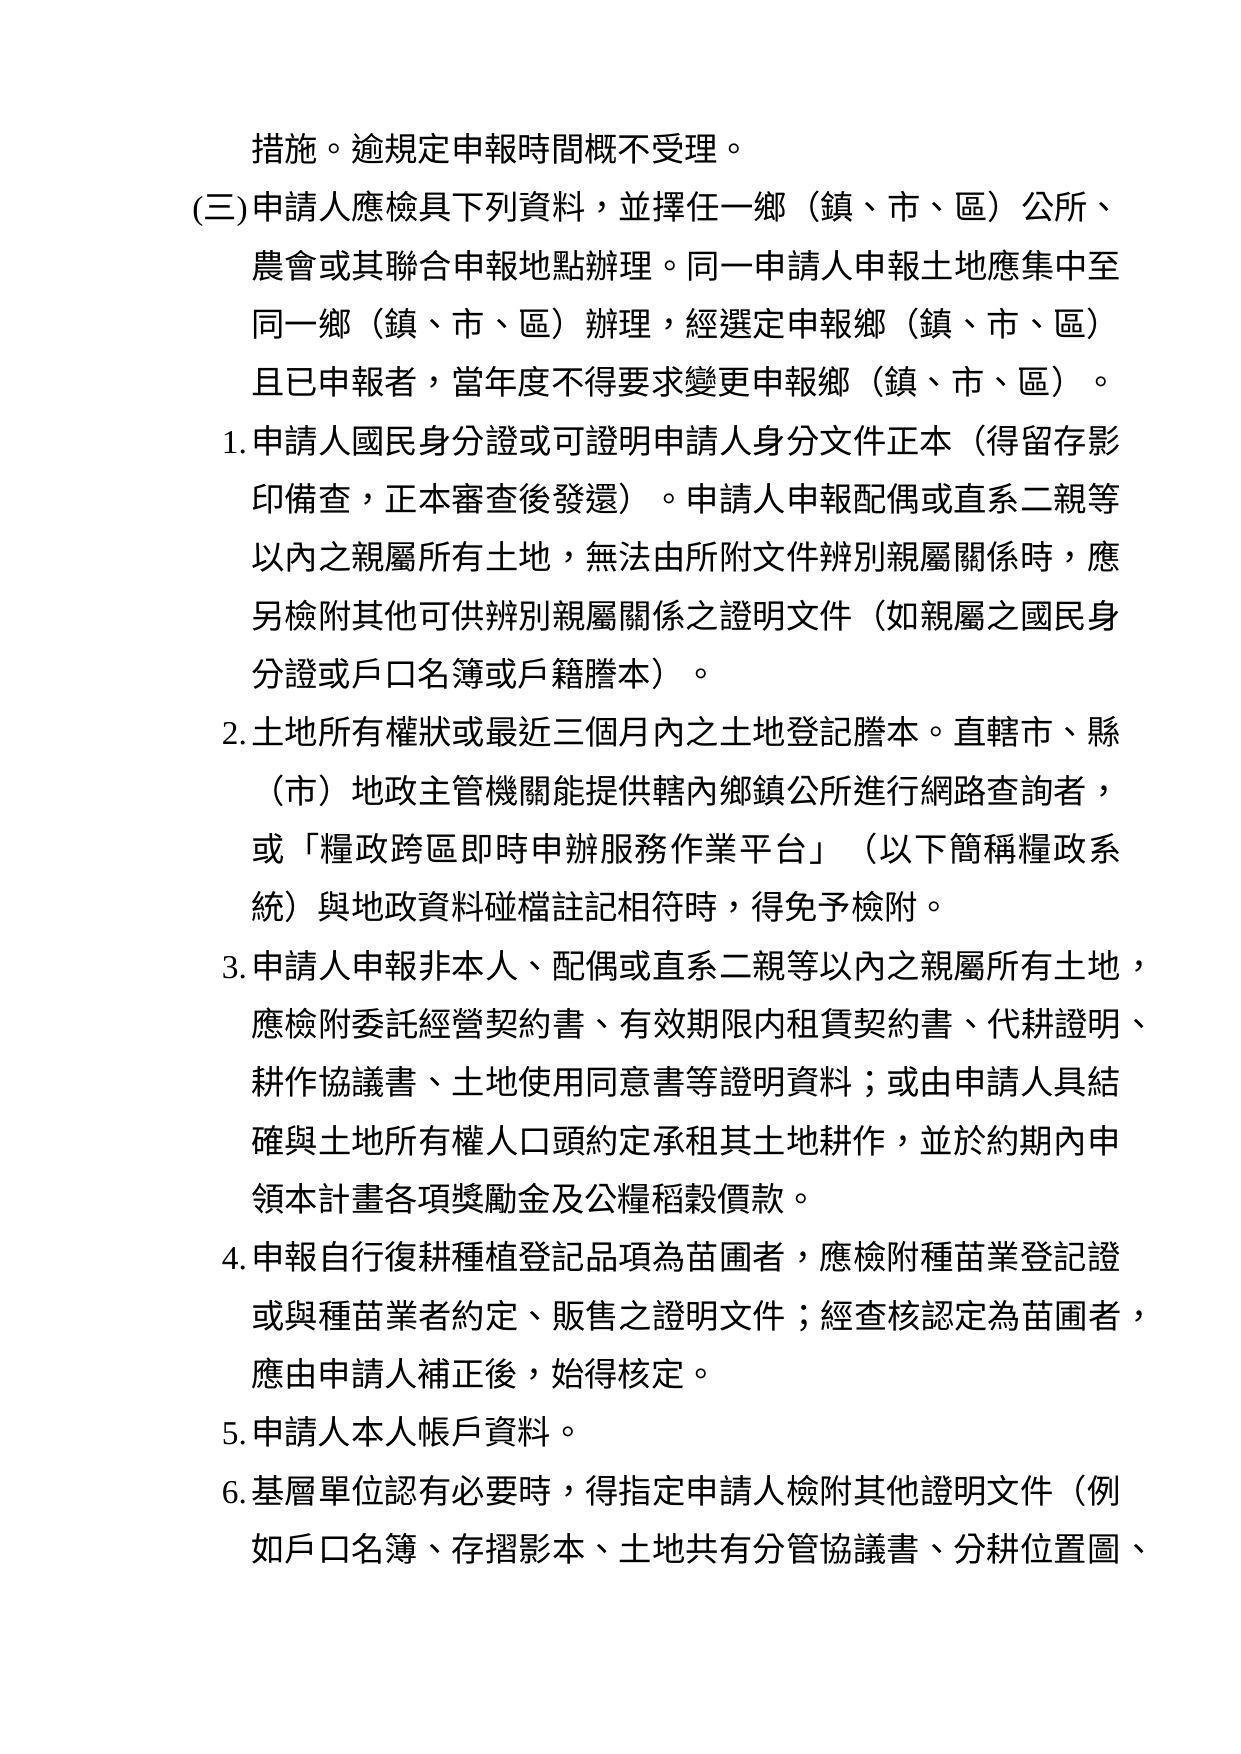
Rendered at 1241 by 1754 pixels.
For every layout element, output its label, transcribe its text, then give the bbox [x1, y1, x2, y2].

list 申報自行復耕種植登記品項為苗圃者，應檢附種苗業登記證或與種苗業者約定、販售之證明文件；經查核認定為苗圃者，應由申請人補正後，始得核定。 [222, 1223, 1122, 1398]
list 措施。逾規定申報時間概不受理。 [192, 115, 1122, 173]
list 申請人申報非本人、配偶或直系二親等以內之親屬所有土地，應檢附委託經營契約書、有效期限内租賃契約書、代耕證明、耕作協議書、土地使用同意書等證明資料；或由申請人具結確與土地所有權人口頭約定承租其土地耕作，並於約期內申領本計畫各項獎勵金及公糧稻穀價款。 [222, 931, 1122, 1223]
list 基層單位認有必要時，得指定申請人檢附其他證明文件（例如戶口名簿、存摺影本、土地共有分管協議書、分耕位置圖、契作合約書等）。 [222, 1456, 1122, 1573]
list 申請人本人帳戶資料。 [222, 1398, 1122, 1456]
list 申請人應檢具下列資料，並擇任一鄉（鎮、市、區）公所、農會或其聯合申報地點辦理。同一申請人申報土地應集中至同一鄉（鎮、市、區）辦理，經選定申報鄉（鎮、市、區）且已申報者，當年度不得要求變更申報鄉（鎮、市、區）。 [192, 173, 1122, 406]
list 土地所有權狀或最近三個月內之土地登記謄本。直轄市、縣（市）地政主管機關能提供轄內鄉鎮公所進行網路查詢者，或「糧政跨區即時申辦服務作業平台」（以下簡稱糧政系統）與地政資料碰檔註記相符時，得免予檢附。 [222, 698, 1122, 931]
list 申請人國民身分證或可證明申請人身分文件正本（得留存影印備查，正本審查後發還）。申請人申報配偶或直系二親等以內之親屬所有土地，無法由所附文件辨別親屬關係時，應另檢附其他可供辨別親屬關係之證明文件（如親屬之國民身分證或戶口名簿或戶籍謄本）。 [222, 406, 1122, 698]
